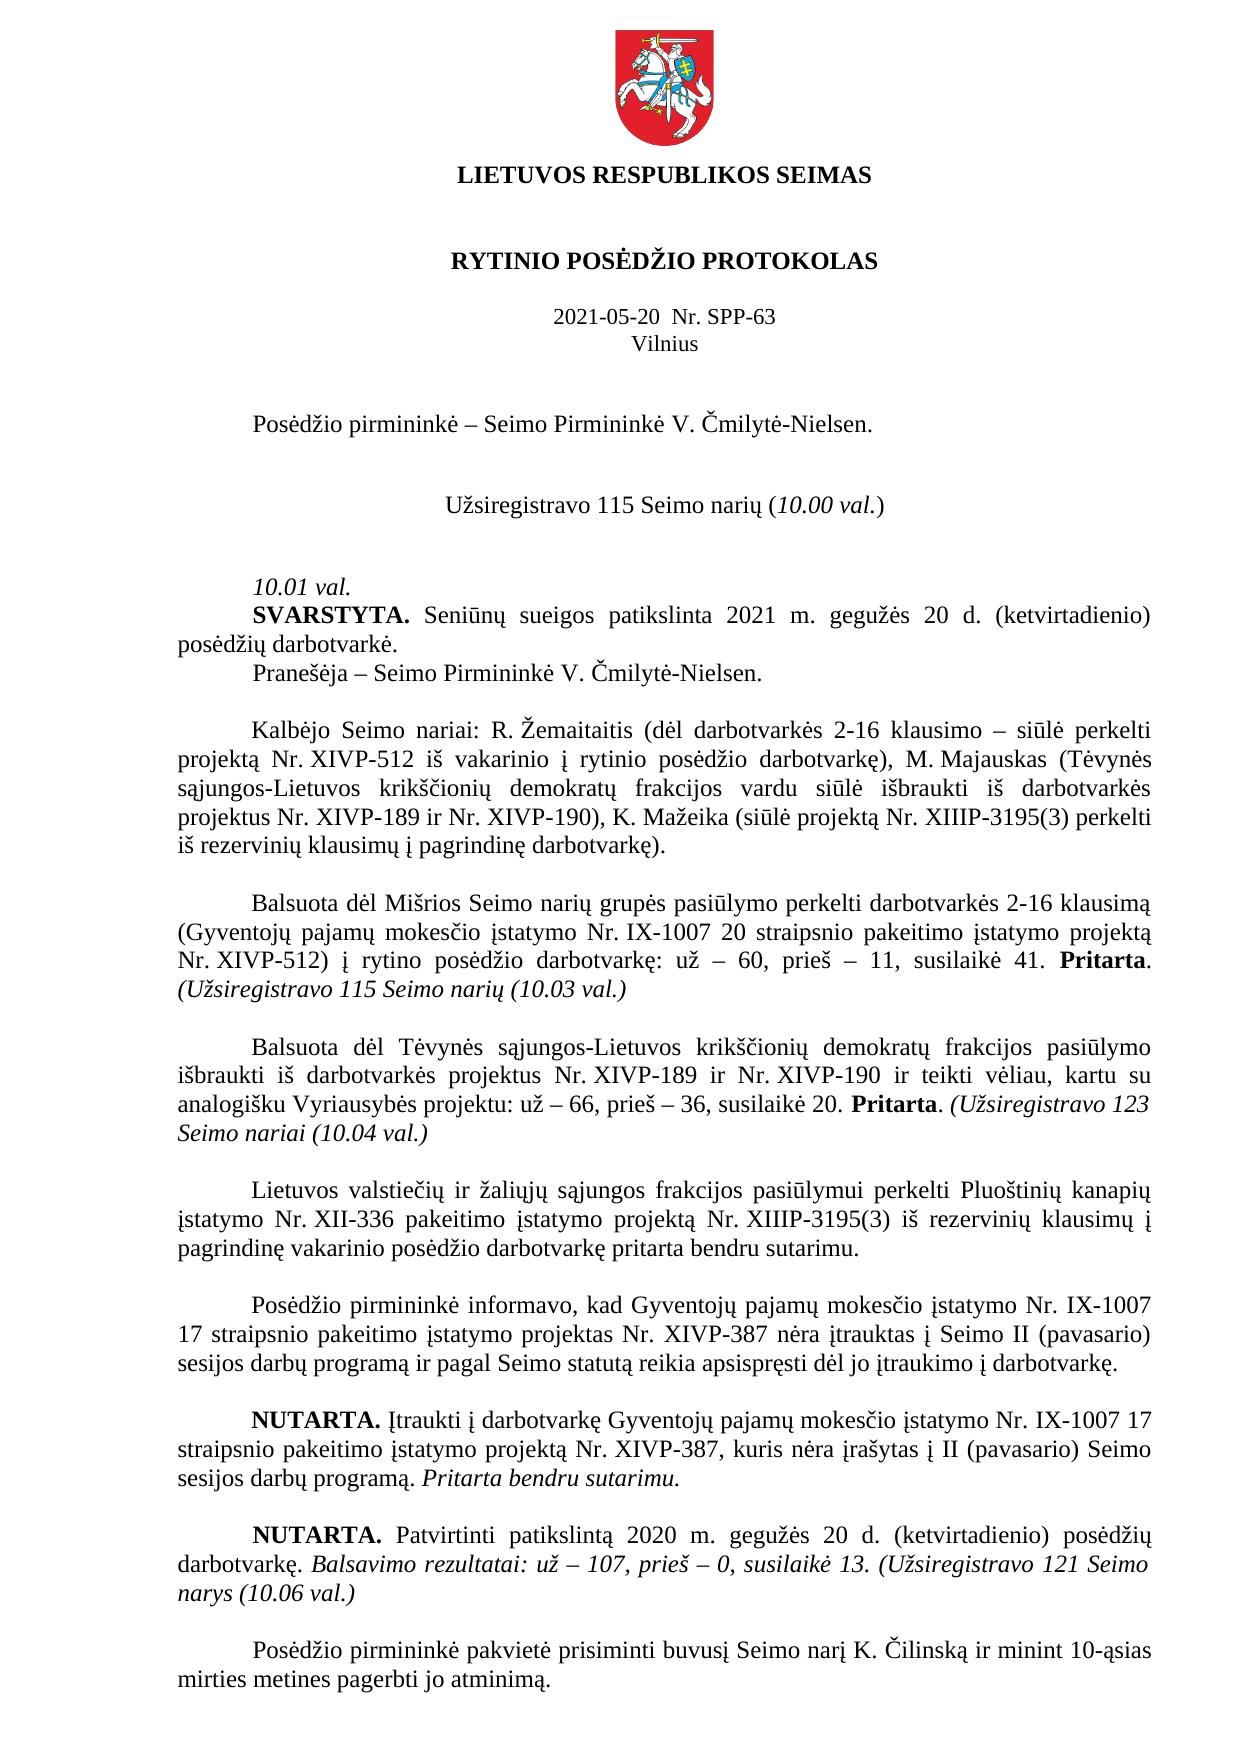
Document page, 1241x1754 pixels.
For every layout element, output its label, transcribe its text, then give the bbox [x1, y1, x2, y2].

text Posėdžio pirmininkė – Seimo Pirmininkė V. Čmilytė-Nielsen. [177, 409, 1152, 438]
text Užsiregistravo 115 Seimo narių (10.00 val.) [177, 490, 1152, 519]
text 10.01 val. [177, 572, 1152, 601]
text RYTINIO POSĖDŽIO PROTOKOLAS [177, 246, 1152, 275]
text Balsuota dėl Mišrios Seimo narių grupės pasiūlymo perkelti darbotvarkės 2-16 klausimą (Gyventojų pajamų mokesčio įstatymo Nr. IX-1007 20 straipsnio pakeitimo įstatymo projektą Nr. XIVP-512) į rytino posėdžio darbotvarkę: už – 60, prieš – 11, susilaikė 41. Pritarta. (Užsiregistravo 115 Seimo narių (10.03 val.) [177, 888, 1152, 1003]
text Vilnius [177, 330, 1152, 356]
text NUTARTA. Patvirtinti patikslintą 2020 m. gegužės 20 d. (ketvirtadienio) posėdžių darbotvarkę. Balsavimo rezultatai: už – 107, prieš – 0, susilaikė 13. (Užsiregistravo 121 Seimo narys (10.06 val.) [177, 1521, 1152, 1607]
text NUTARTA. Įtraukti į darbotvarkę Gyventojų pajamų mokesčio įstatymo Nr. IX-1007 17 straipsnio pakeitimo įstatymo projektą Nr. XIVP-387, kuris nėra įrašytas į II (pavasario) Seimo sesijos darbų programą. Pritarta bendru sutarimu. [177, 1406, 1152, 1492]
text Lietuvos valstiečių ir žaliųjų sąjungos frakcijos pasiūlymui perkelti Pluoštinių kanapių įstatymo Nr. XII-336 pakeitimo įstatymo projektą Nr. XIIIP-3195(3) iš rezervinių klausimų į pagrindinę vakarinio posėdžio darbotvarkę pritarta bendru sutarimu. [177, 1176, 1152, 1262]
text Posėdžio pirmininkė pakvietė prisiminti buvusį Seimo narį K. Čilinską ir minint 10-ąsias mirties metines pagerbti jo atminimą. [177, 1636, 1152, 1693]
text Balsuota dėl Tėvynės sąjungos-Lietuvos krikščionių demokratų frakcijos pasiūlymo išbraukti iš darbotvarkės projektus Nr. XIVP-189 ir Nr. XIVP-190 ir teikti vėliau, kartu su analogišku Vyriausybės projektu: už – 66, prieš – 36, susilaikė 20. Pritarta. (Užsiregistravo 123 Seimo nariai (10.04 val.) [177, 1032, 1152, 1147]
text Posėdžio pirmininkė informavo, kad Gyventojų pajamų mokesčio įstatymo Nr. IX-1007 17 straipsnio pakeitimo įstatymo projektas Nr. XIVP-387 nėra įtrauktas į Seimo II (pavasario) sesijos darbų programą ir pagal Seimo statutą reikia apsispręsti dėl jo įtraukimo į darbotvarkę. [177, 1291, 1152, 1377]
text Lietuvos Respublikos Seimas [177, 160, 1152, 188]
text SVARSTYTA. Seniūnų sueigos patikslinta 2021 m. gegužės 20 d. (ketvirtadienio) posėdžių darbotvarkė. [177, 601, 1152, 658]
text Kalbėjo Seimo nariai: R. Žemaitaitis (dėl darbotvarkės 2-16 klausimo – siūlė perkelti projektą Nr. XIVP-512 iš vakarinio į rytinio posėdžio darbotvarkę), M. Majauskas (Tėvynės sąjungos-Lietuvos krikščionių demokratų frakcijos vardu siūlė išbraukti iš darbotvarkės projektus Nr. XIVP-189 ir Nr. XIVP-190), K. Mažeika (siūlė projektą Nr. XIIIP-3195(3) perkelti iš rezervinių klausimų į pagrindinę darbotvarkę). [177, 716, 1152, 859]
text Pranešėja – Seimo Pirmininkė V. Čmilytė-Nielsen. [177, 658, 1152, 687]
text 2021-05-20 Nr. SPP-63 [177, 303, 1152, 330]
